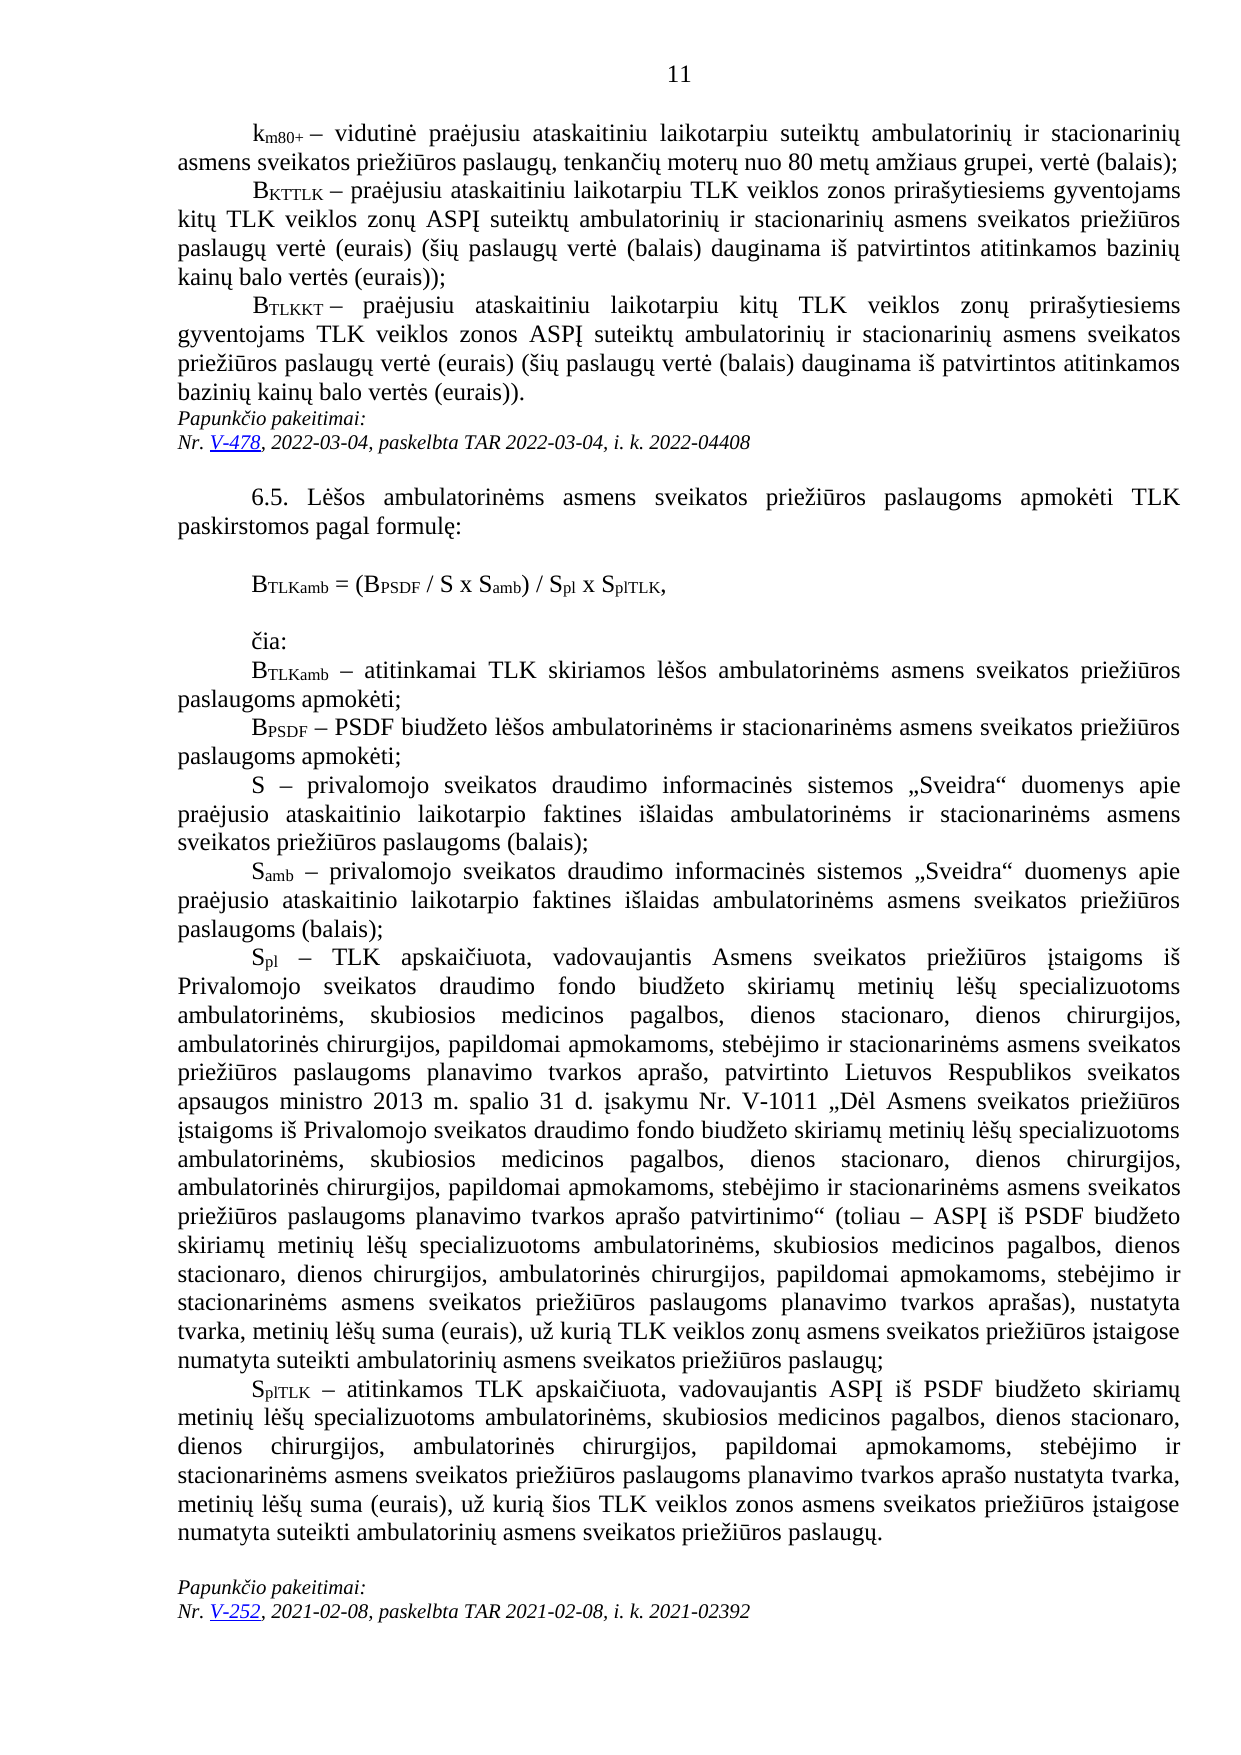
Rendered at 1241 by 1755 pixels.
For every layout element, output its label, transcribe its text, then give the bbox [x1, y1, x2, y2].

text Nr. V-252, 2021-02-08, paskelbta TAR 2021-02-08, i. k. 2021-02392 [177, 1599, 1181, 1623]
text BTLKKT – praėjusiu ataskaitiniu laikotarpiu kitų TLK veiklos zonų prirašytiesiems gyventojams TLK veiklos zonos ASPĮ suteiktų ambulatorinių ir stacionarinių asmens sveikatos priežiūros paslaugų vertė (eurais) (šių paslaugų vertė (balais) dauginama iš patvirtintos atitinkamos bazinių kainų balo vertės (eurais)). [177, 291, 1181, 406]
text BKTTLK – praėjusiu ataskaitiniu laikotarpiu TLK veiklos zonos prirašytiesiems gyventojams kitų TLK veiklos zonų ASPĮ suteiktų ambulatorinių ir stacionarinių asmens sveikatos priežiūros paslaugų vertė (eurais) (šių paslaugų vertė (balais) dauginama iš patvirtintos atitinkamos bazinių kainų balo vertės (eurais)); [177, 176, 1181, 291]
text Papunkčio pakeitimai: [177, 406, 1181, 430]
text km80+ – vidutinė praėjusiu ataskaitiniu laikotarpiu suteiktų ambulatorinių ir stacionarinių asmens sveikatos priežiūros paslaugų, tenkančių moterų nuo 80 metų amžiaus grupei, vertė (balais); [177, 118, 1181, 176]
text Samb – privalomojo sveikatos draudimo informacinės sistemos „Sveidra“ duomenys apie praėjusio ataskaitinio laikotarpio faktines išlaidas ambulatorinėms asmens sveikatos priežiūros paslaugoms (balais); [177, 856, 1181, 942]
text čia: [177, 626, 1181, 655]
text Papunkčio pakeitimai: [177, 1575, 1181, 1599]
text BTLKamb – atitinkamai TLK skiriamos lėšos ambulatorinėms asmens sveikatos priežiūros paslaugoms apmokėti; [177, 655, 1181, 712]
text BPSDF – PSDF biudžeto lėšos ambulatorinėms ir stacionarinėms asmens sveikatos priežiūros paslaugoms apmokėti; [177, 712, 1181, 770]
text BTLKamb = (BPSDF / S x Samb) / Spl x SplTLK, [177, 569, 1181, 597]
text S – privalomojo sveikatos draudimo informacinės sistemos „Sveidra“ duomenys apie praėjusio ataskaitinio laikotarpio faktines išlaidas ambulatorinėms ir stacionarinėms asmens sveikatos priežiūros paslaugoms (balais); [177, 770, 1181, 856]
text Spl – TLK apskaičiuota, vadovaujantis Asmens sveikatos priežiūros įstaigoms iš Privalomojo sveikatos draudimo fondo biudžeto skiriamų metinių lėšų specializuotoms ambulatorinėms, skubiosios medicinos pagalbos, dienos stacionaro, dienos chirurgijos, ambulatorinės chirurgijos, papildomai apmokamoms, stebėjimo ir stacionarinėms asmens sveikatos priežiūros paslaugoms planavimo tvarkos aprašo, patvirtinto Lietuvos Respublikos sveikatos apsaugos ministro 2013 m. spalio 31 d. įsakymu Nr. V-1011 „Dėl Asmens sveikatos priežiūros įstaigoms iš Privalomojo sveikatos draudimo fondo biudžeto skiriamų metinių lėšų specializuotoms ambulatorinėms, skubiosios medicinos pagalbos, dienos stacionaro, dienos chirurgijos, ambulatorinės chirurgijos, papildomai apmokamoms, stebėjimo ir stacionarinėms asmens sveikatos priežiūros paslaugoms planavimo tvarkos aprašo patvirtinimo“ (toliau – ASPĮ iš PSDF biudžeto skiriamų metinių lėšų specializuotoms ambulatorinėms, skubiosios medicinos pagalbos, dienos stacionaro, dienos chirurgijos, ambulatorinės chirurgijos, papildomai apmokamoms, stebėjimo ir stacionarinėms asmens sveikatos priežiūros paslaugoms planavimo tvarkos aprašas), nustatyta tvarka, metinių lėšų suma (eurais), už kurią TLK veiklos zonų asmens sveikatos priežiūros įstaigose numatyta suteikti ambulatorinių asmens sveikatos priežiūros paslaugų; [177, 942, 1181, 1374]
text Nr. V-478, 2022-03-04, paskelbta TAR 2022-03-04, i. k. 2022-04408 [177, 430, 1181, 454]
text SplTLK – atitinkamos TLK apskaičiuota, vadovaujantis ASPĮ iš PSDF biudžeto skiriamų metinių lėšų specializuotoms ambulatorinėms, skubiosios medicinos pagalbos, dienos stacionaro, dienos chirurgijos, ambulatorinės chirurgijos, papildomai apmokamoms, stebėjimo ir stacionarinėms asmens sveikatos priežiūros paslaugoms planavimo tvarkos aprašo nustatyta tvarka, metinių lėšų suma (eurais), už kurią šios TLK veiklos zonos asmens sveikatos priežiūros įstaigose numatyta suteikti ambulatorinių asmens sveikatos priežiūros paslaugų. [177, 1374, 1181, 1546]
text 6.5. Lėšos ambulatorinėms asmens sveikatos priežiūros paslaugoms apmokėti TLK paskirstomos pagal formulę: [177, 482, 1181, 540]
